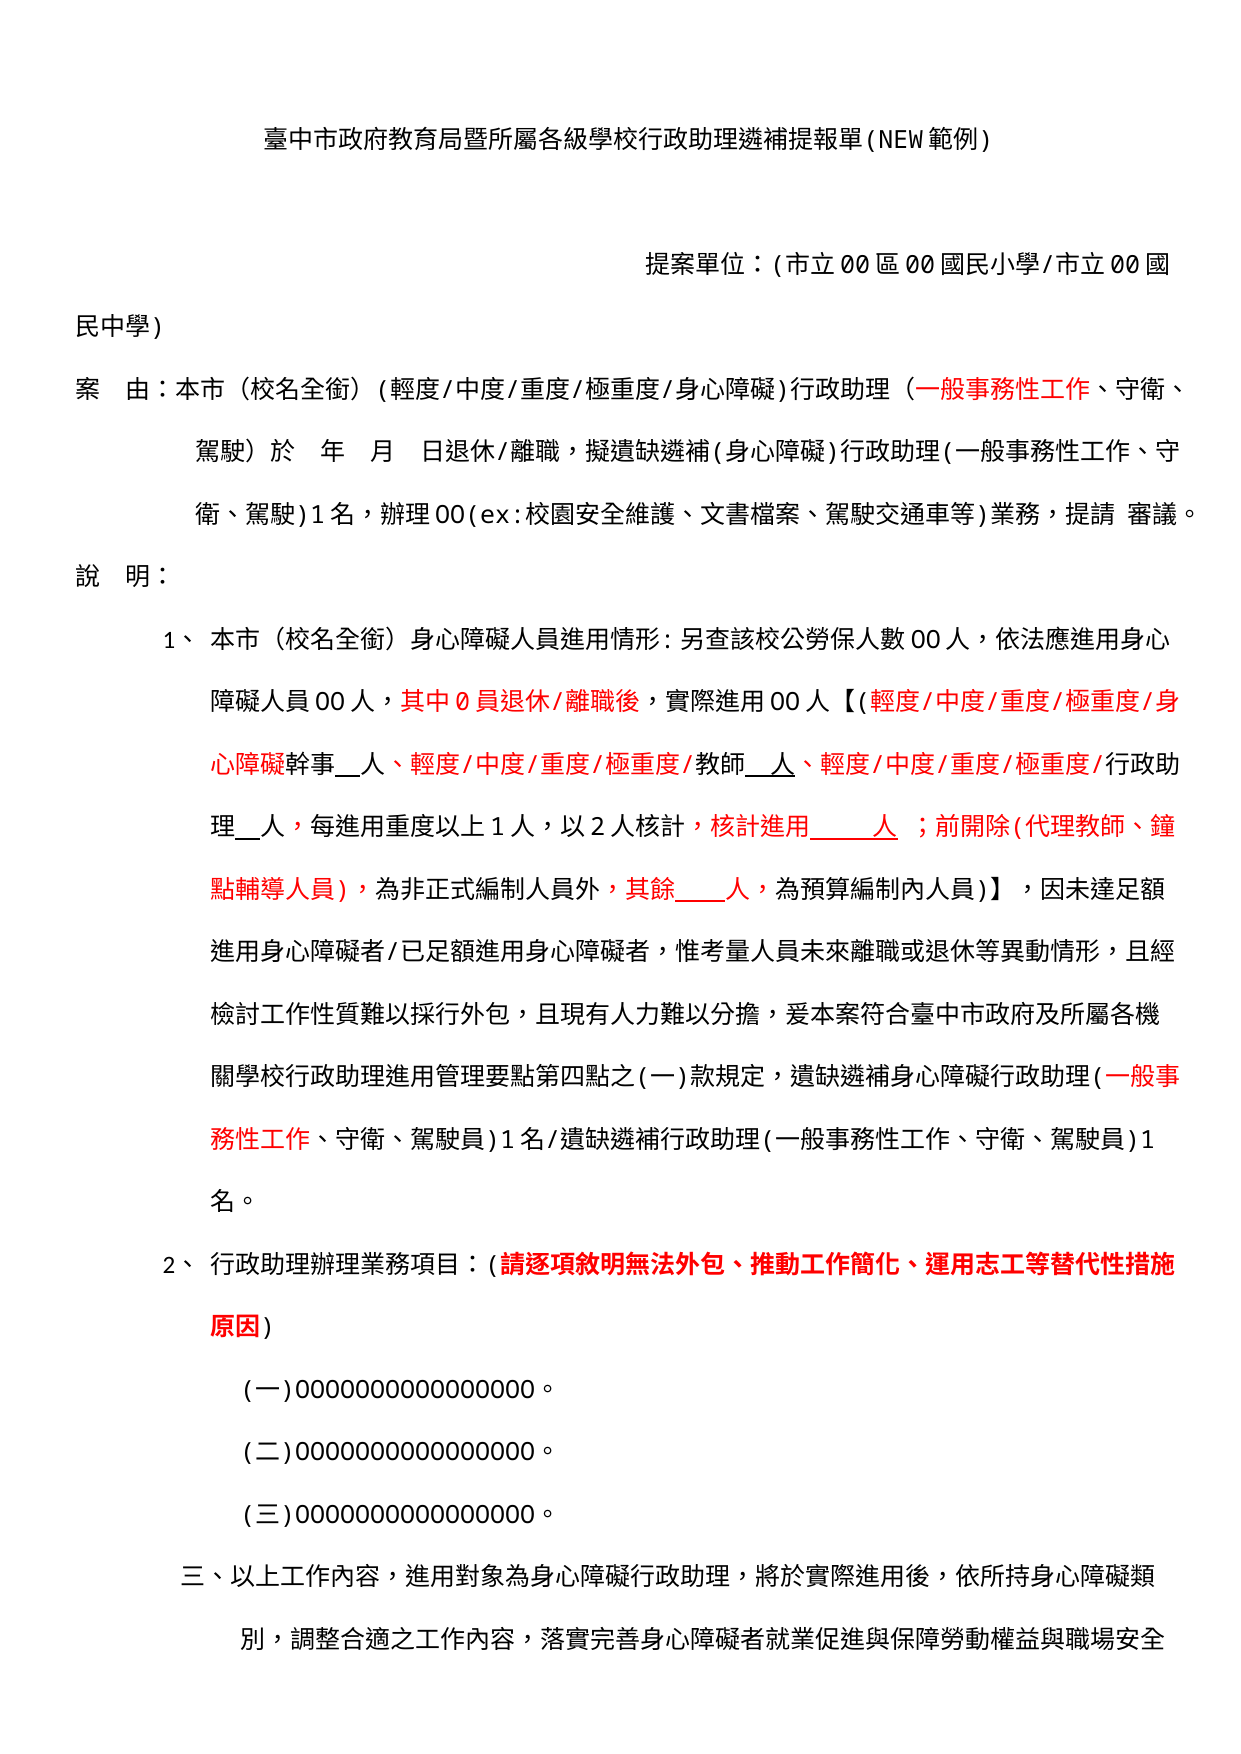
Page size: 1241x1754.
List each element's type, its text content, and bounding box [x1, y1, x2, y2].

list 行政助理辦理業務項目：(請逐項敘明無法外包、推動工作簡化、運用志工等替代性措施原因) [162, 1221, 1181, 1346]
text 三、以上工作內容，進用對象為身心障礙行政助理，將於實際進用後，依所持身心障礙類 [75, 1533, 1181, 1596]
list 本市（校名全銜）身心障礙人員進用情形: 另查該校公勞保人數OO人，依法應進用身心障礙人員OO人，其中0員退休/離職後，實際進用OO人【(輕度/中度/重度/極重度/身心障礙幹事 人、輕度/中度/重度/極重度/教師 人、輕度/中度/重度/極重度/行政助理 人，每進用重度以上1人，以2人核計，核計進用 人 ；前開除(代理教師、鐘點輔導人員)，為非正式編制人員外，其餘 人，為預算編制內人員)】，因未達足額進用身心障礙者/已足額進用身心障礙者，惟考量人員未來離職或退休等異動情形，且經檢討工作性質難以採行外包，且現有人力難以分擔，爰本案符合臺中市政府及所屬各機關學校行政助理進用管理要點第四點之(一)款規定，遺缺遴補身心障礙行政助理(一般事務性工作、守衛、駕駛員)1名/遺缺遴補行政助理(一般事務性工作、守衛、駕駛員)1名。 [162, 596, 1181, 1221]
text 說 明： [75, 533, 1181, 596]
text 臺中市政府教育局暨所屬各級學校行政助理遴補提報單(NEW範例) [75, 96, 1181, 158]
text 衛、駕駛)1名，辦理OO(ex:校園安全維護、文書檔案、駕駛交通車等)業務，提請 審議。 [75, 471, 1181, 533]
text 別，調整合適之工作內容，落實完善身心障礙者就業促進與保障勞動權益與職場安全 [75, 1596, 1181, 1658]
text (二)OOOOOOOOOOOOOOOO。 [75, 1408, 1181, 1471]
text (一)OOOOOOOOOOOOOOOO。 [75, 1346, 1181, 1408]
text 案 由：本市（校名全銜）(輕度/中度/重度/極重度/身心障礙)行政助理（一般事務性工作、守衛、 [75, 346, 1181, 408]
text 駕駛）於 年 月 日退休/離職，擬遺缺遴補(身心障礙)行政助理(一般事務性工作、守 [75, 408, 1181, 471]
text (三)OOOOOOOOOOOOOOOO。 [75, 1471, 1181, 1533]
text 提案單位：(市立00區00國民小學/市立00國民中學) [75, 221, 1181, 346]
